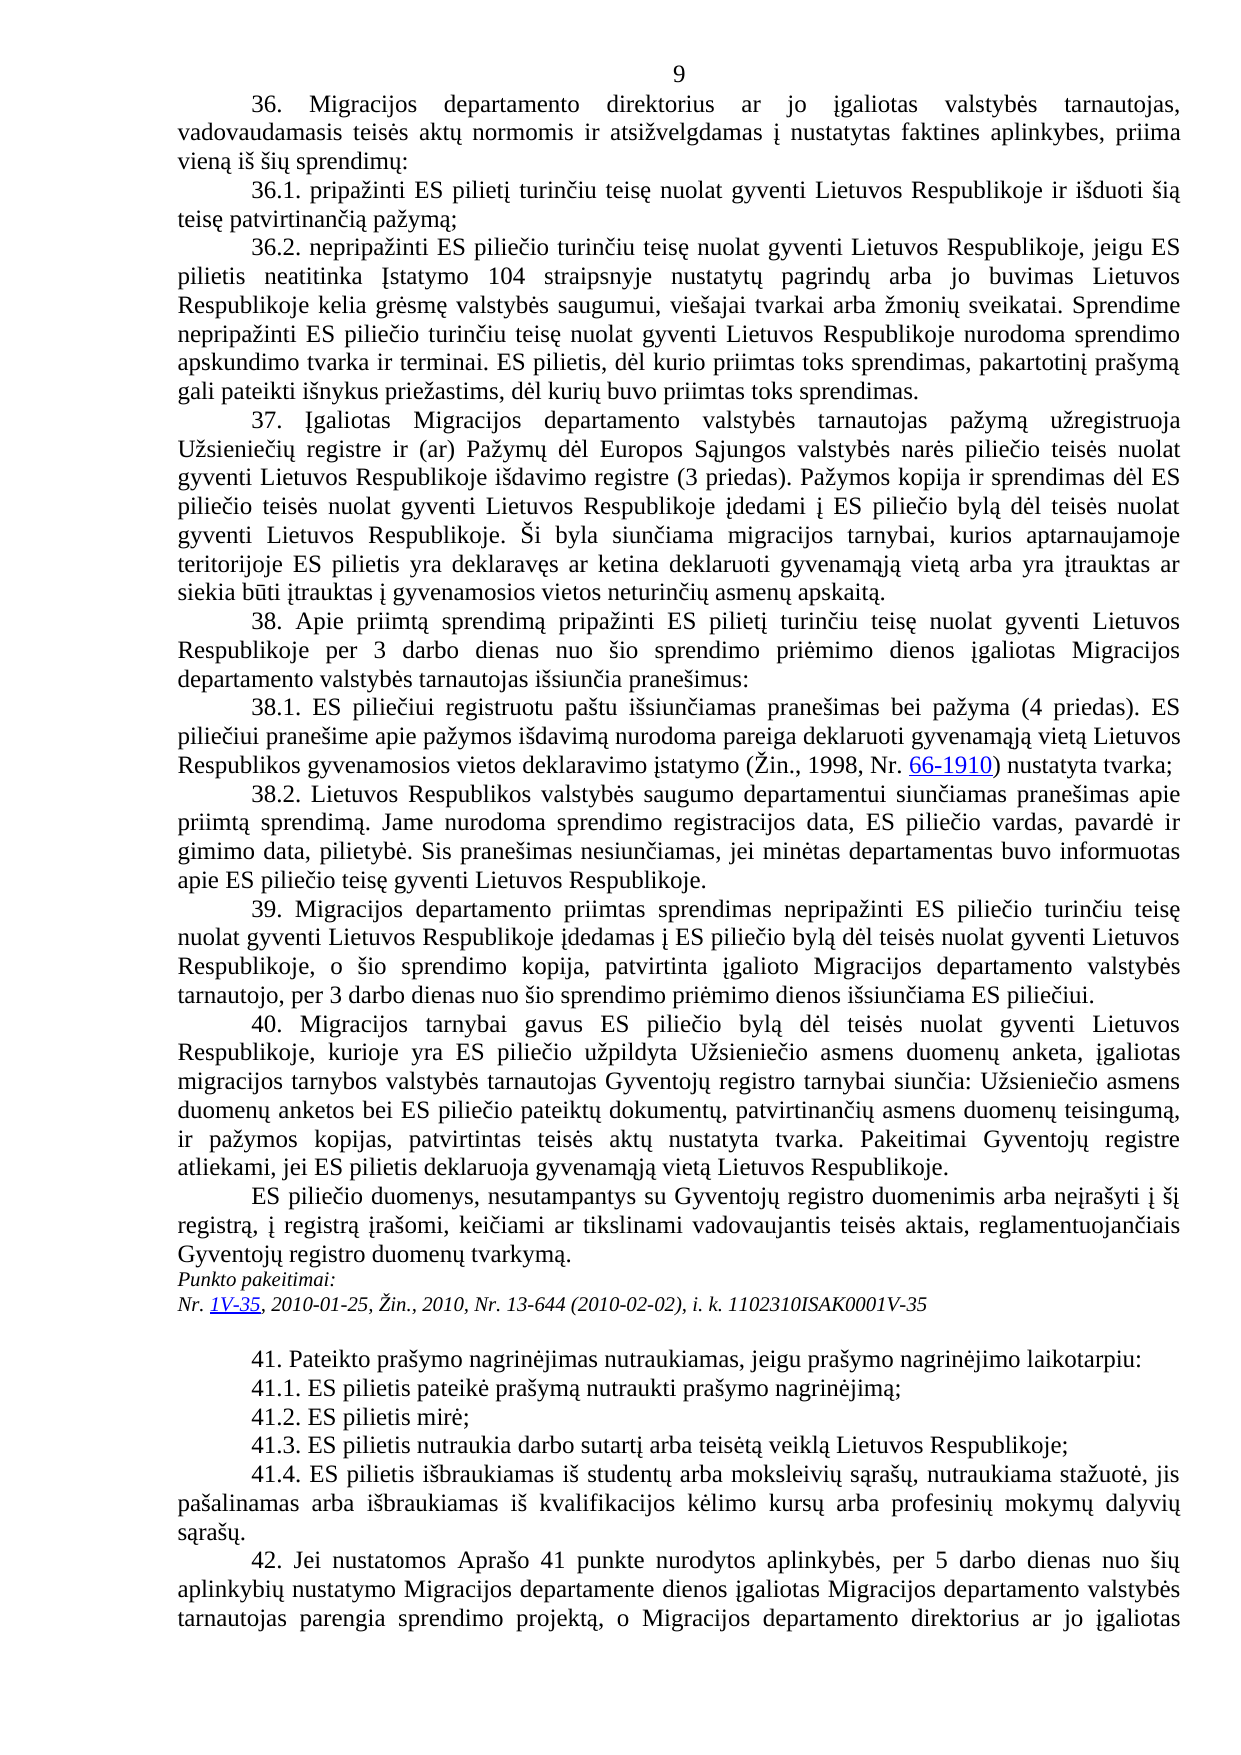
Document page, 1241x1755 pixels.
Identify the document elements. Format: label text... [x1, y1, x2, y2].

text 38.1. ES piliečiui registruotu paštu išsiunčiamas pranešimas bei pažyma (4 priedas). ES piliečiui pranešime apie pažymos išdavimą nurodoma pareiga deklaruoti gyvenamąją vietą Lietuvos Respublikos gyvenamosios vietos deklaravimo įstatymo (Žin., 1998, Nr. 66-1910) nustatyta tvarka; [177, 692, 1181, 779]
text ES piliečio duomenys, nesutampantys su Gyventojų registro duomenimis arba neįrašyti į šį registrą, į registrą įrašomi, keičiami ar tikslinami vadovaujantis teisės aktais, reglamentuojančiais Gyventojų registro duomenų tvarkymą. [177, 1181, 1181, 1267]
text 41.3. ES pilietis nutraukia darbo sutartį arba teisėtą veiklą Lietuvos Respublikoje; [177, 1431, 1181, 1459]
text 41.2. ES pilietis mirė; [177, 1402, 1181, 1431]
text 42. Jei nustatomos Aprašo 41 punkte nurodytos aplinkybės, per 5 darbo dienas nuo šių aplinkybių nustatymo Migracijos departamente dienos įgaliotas Migracijos departamento valstybės tarnautojas parengia sprendimo projektą, o Migracijos departamento direktorius ar jo įgaliotas [177, 1546, 1181, 1632]
text Nr. 1V-35, 2010-01-25, Žin., 2010, Nr. 13-644 (2010-02-02), i. k. 1102310ISAK0001V-35 [177, 1291, 1181, 1316]
text 37. Įgaliotas Migracijos departamento valstybės tarnautojas pažymą užregistruoja Užsieniečių registre ir (ar) Pažymų dėl Europos Sąjungos valstybės narės piliečio teisės nuolat gyventi Lietuvos Respublikoje išdavimo registre (3 priedas). Pažymos kopija ir sprendimas dėl ES piliečio teisės nuolat gyventi Lietuvos Respublikoje įdedami į ES piliečio bylą dėl teisės nuolat gyventi Lietuvos Respublikoje. Ši byla siunčiama migracijos tarnybai, kurios aptarnaujamoje teritorijoje ES pilietis yra deklaravęs ar ketina deklaruoti gyvenamąją vietą arba yra įtrauktas ar siekia būti įtrauktas į gyvenamosios vietos neturinčių asmenų apskaitą. [177, 405, 1181, 606]
text 36.2. nepripažinti ES piliečio turinčiu teisę nuolat gyventi Lietuvos Respublikoje, jeigu ES pilietis neatitinka Įstatymo 104 straipsnyje nustatytų pagrindų arba jo buvimas Lietuvos Respublikoje kelia grėsmę valstybės saugumui, viešajai tvarkai arba žmonių sveikatai. Sprendime nepripažinti ES piliečio turinčiu teisę nuolat gyventi Lietuvos Respublikoje nurodoma sprendimo apskundimo tvarka ir terminai. ES pilietis, dėl kurio priimtas toks sprendimas, pakartotinį prašymą gali pateikti išnykus priežastims, dėl kurių buvo priimtas toks sprendimas. [177, 232, 1181, 405]
text 40. Migracijos tarnybai gavus ES piliečio bylą dėl teisės nuolat gyventi Lietuvos Respublikoje, kurioje yra ES piliečio užpildyta Užsieniečio asmens duomenų anketa, įgaliotas migracijos tarnybos valstybės tarnautojas Gyventojų registro tarnybai siunčia: Užsieniečio asmens duomenų anketos bei ES piliečio pateiktų dokumentų, patvirtinančių asmens duomenų teisingumą, ir pažymos kopijas, patvirtintas teisės aktų nustatyta tvarka. Pakeitimai Gyventojų registre atliekami, jei ES pilietis deklaruoja gyvenamąją vietą Lietuvos Respublikoje. [177, 1009, 1181, 1181]
text 38.2. Lietuvos Respublikos valstybės saugumo departamentui siunčiamas pranešimas apie priimtą sprendimą. Jame nurodoma sprendimo registracijos data, ES piliečio vardas, pavardė ir gimimo data, pilietybė. Sis pranešimas nesiunčiamas, jei minėtas departamentas buvo informuotas apie ES piliečio teisę gyventi Lietuvos Respublikoje. [177, 779, 1181, 894]
text 36. Migracijos departamento direktorius ar jo įgaliotas valstybės tarnautojas, vadovaudamasis teisės aktų normomis ir atsižvelgdamas į nustatytas faktines aplinkybes, priima vieną iš šių sprendimų: [177, 89, 1181, 175]
text 41.1. ES pilietis pateikė prašymą nutraukti prašymo nagrinėjimą; [177, 1373, 1181, 1402]
text 41. Pateikto prašymo nagrinėjimas nutraukiamas, jeigu prašymo nagrinėjimo laikotarpiu: [177, 1344, 1181, 1373]
text 39. Migracijos departamento priimtas sprendimas nepripažinti ES piliečio turinčiu teisę nuolat gyventi Lietuvos Respublikoje įdedamas į ES piliečio bylą dėl teisės nuolat gyventi Lietuvos Respublikoje, o šio sprendimo kopija, patvirtinta įgalioto Migracijos departamento valstybės tarnautojo, per 3 darbo dienas nuo šio sprendimo priėmimo dienos išsiunčiama ES piliečiui. [177, 894, 1181, 1009]
text 41.4. ES pilietis išbraukiamas iš studentų arba moksleivių sąrašų, nutraukiama stažuotė, jis pašalinamas arba išbraukiamas iš kvalifikacijos kėlimo kursų arba profesinių mokymų dalyvių sąrašų. [177, 1459, 1181, 1546]
text Punkto pakeitimai: [177, 1267, 1181, 1291]
text 36.1. pripažinti ES pilietį turinčiu teisę nuolat gyventi Lietuvos Respublikoje ir išduoti šią teisę patvirtinančią pažymą; [177, 175, 1181, 232]
text 38. Apie priimtą sprendimą pripažinti ES pilietį turinčiu teisę nuolat gyventi Lietuvos Respublikoje per 3 darbo dienas nuo šio sprendimo priėmimo dienos įgaliotas Migracijos departamento valstybės tarnautojas išsiunčia pranešimus: [177, 606, 1181, 692]
